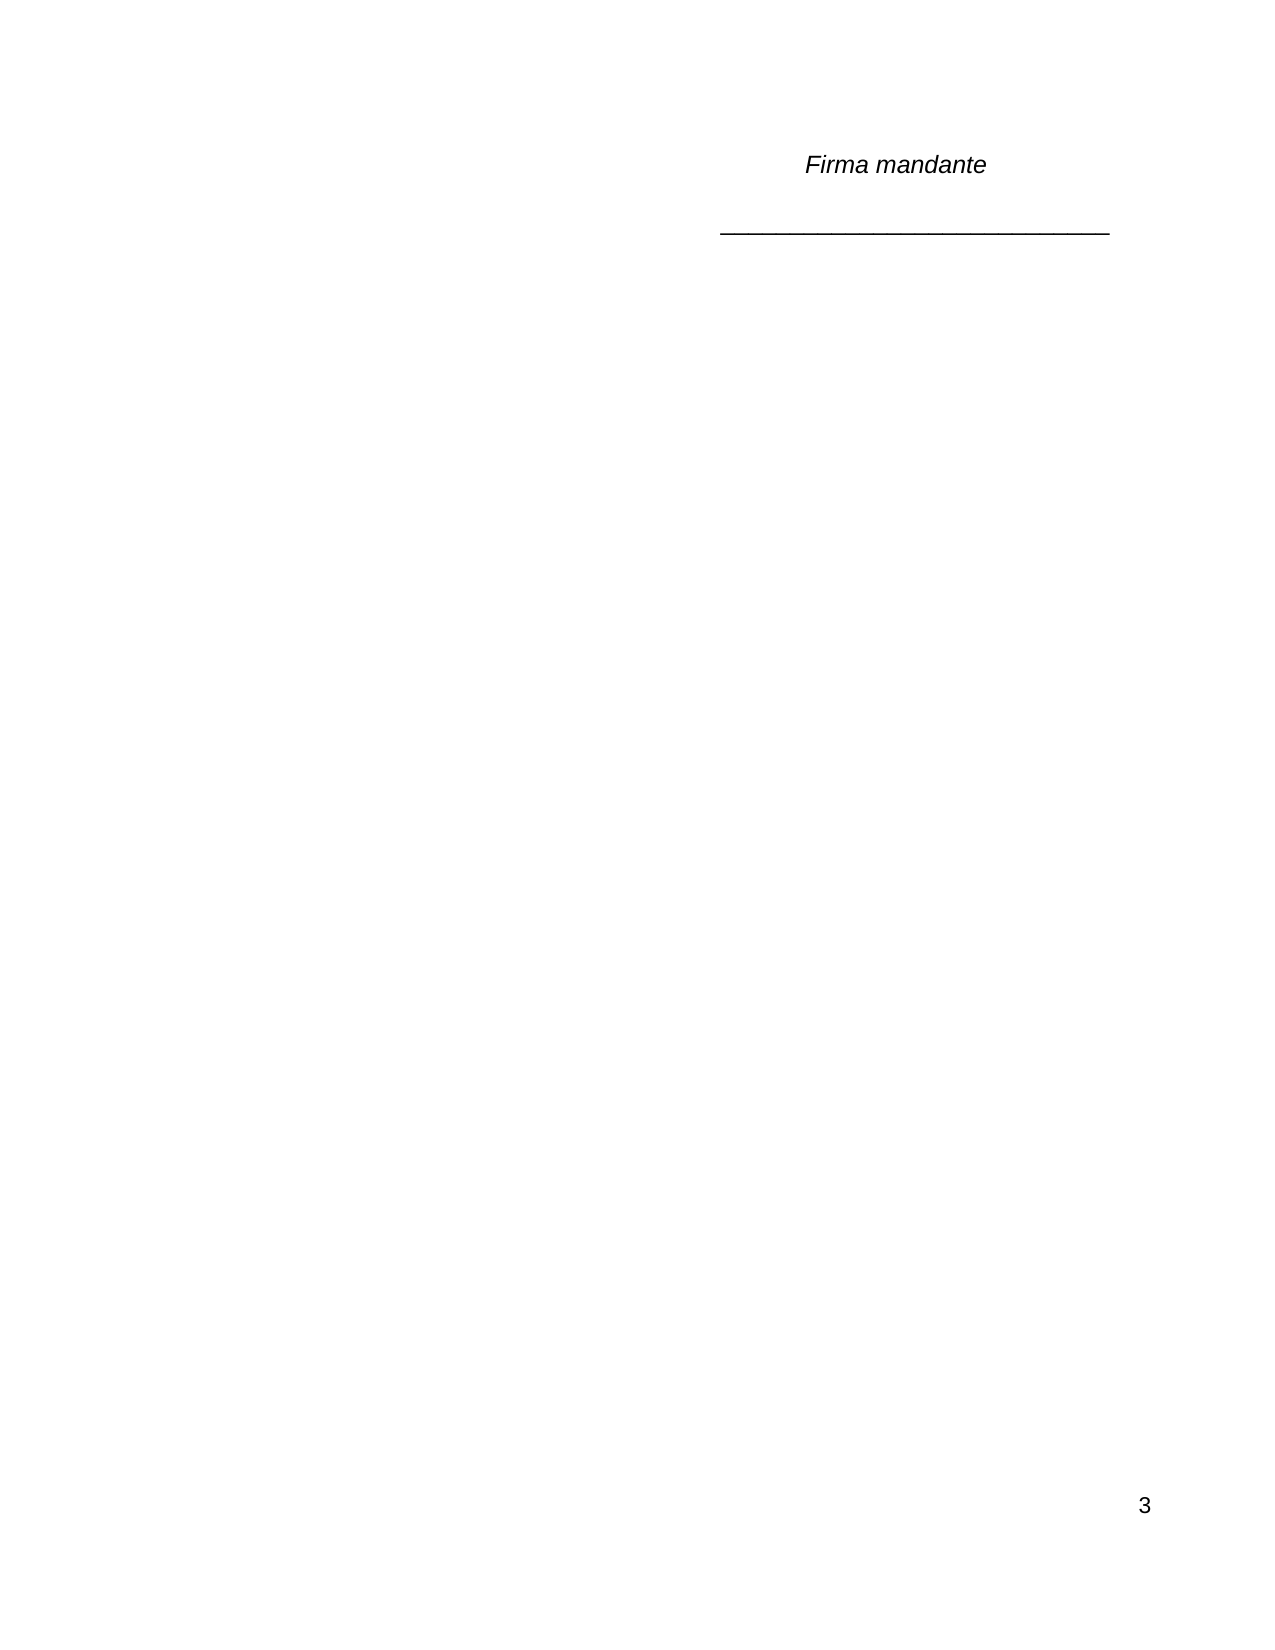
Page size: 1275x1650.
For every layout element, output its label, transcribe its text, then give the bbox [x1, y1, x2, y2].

text ____________________________ [124, 207, 1110, 236]
text Firma mandante [640, 149, 1080, 178]
